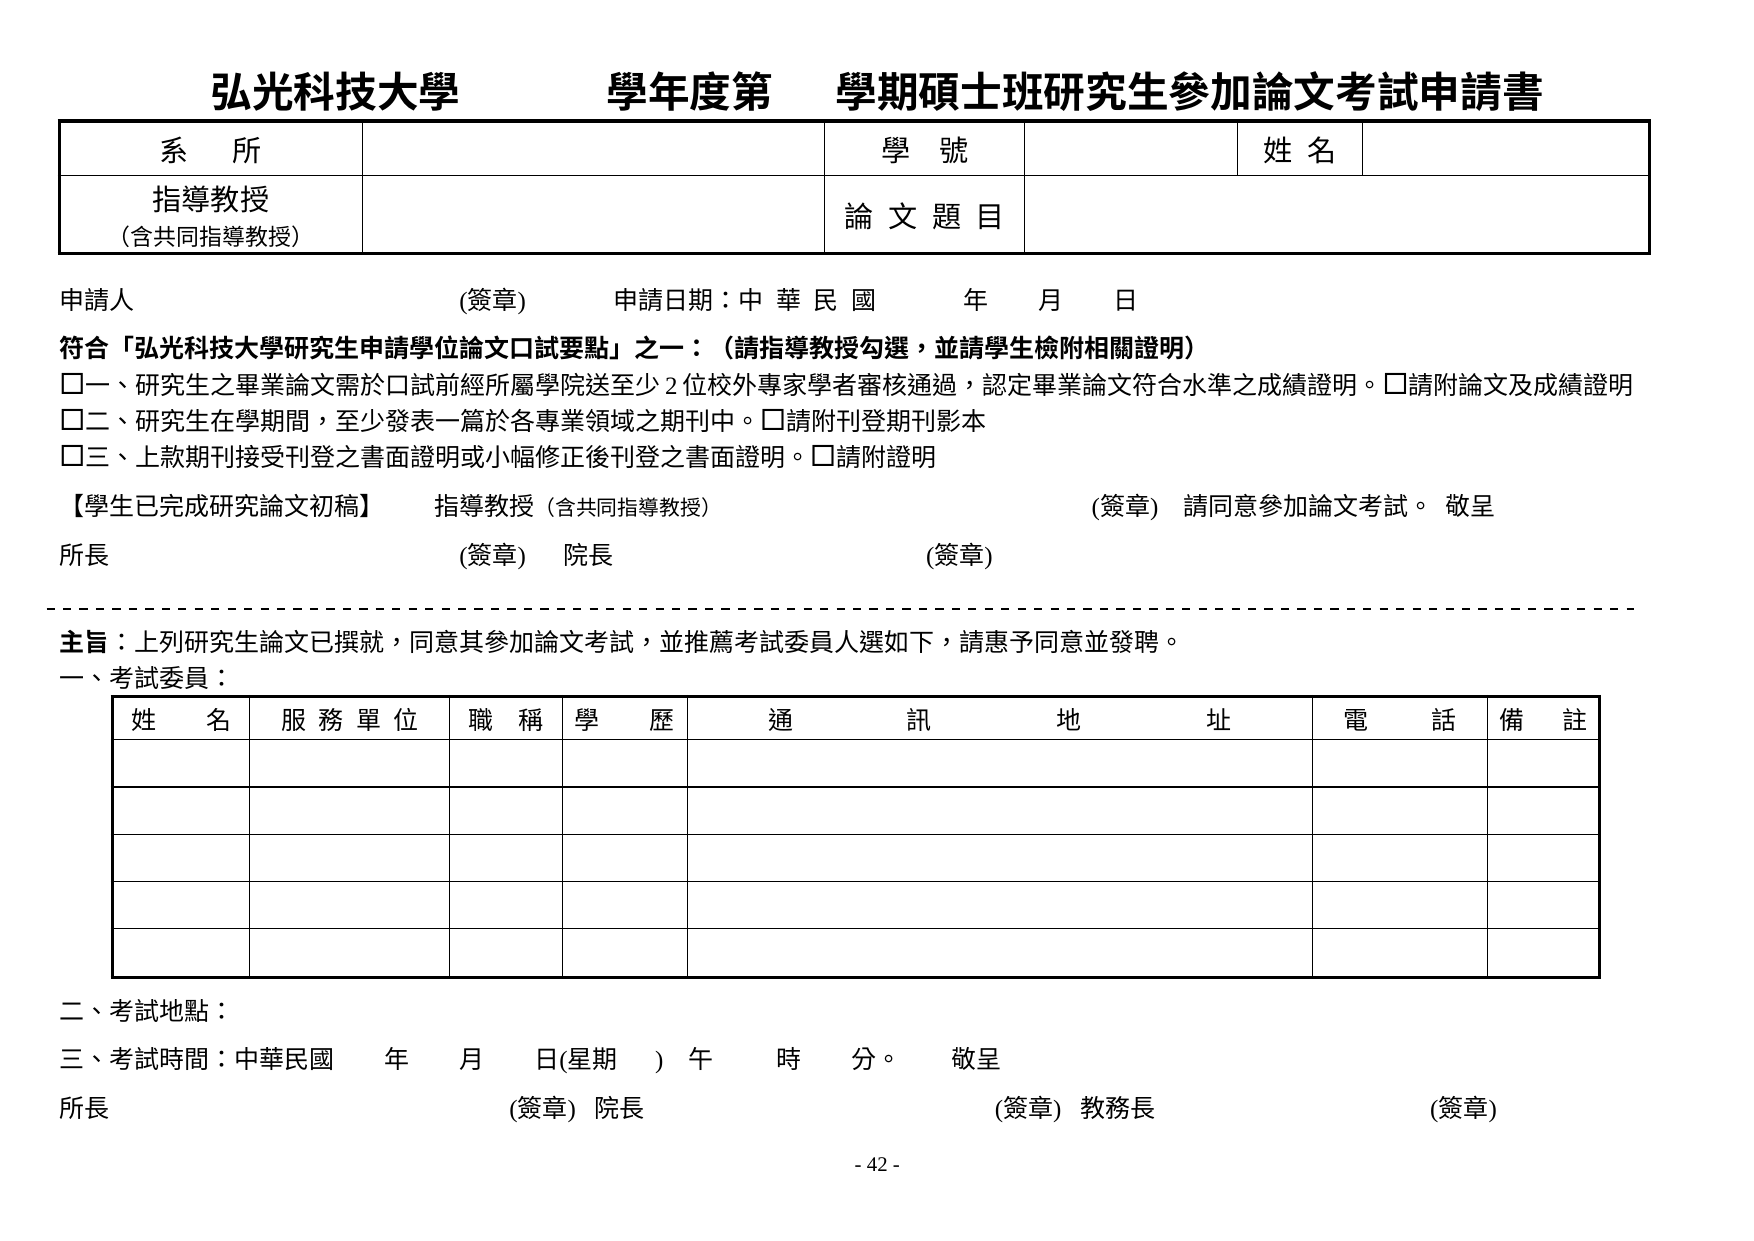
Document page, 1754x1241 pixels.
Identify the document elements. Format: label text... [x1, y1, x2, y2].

table_header 職 稱 [450, 698, 562, 739]
table_cell [250, 788, 449, 834]
table_cell [1488, 835, 1598, 881]
text 二、研究生在學期間，至少發表一篇於各專業領域之期刊中。請附刊登期刊影本 [59, 401, 1695, 438]
table_cell [563, 788, 687, 834]
table_header 系 所 [61, 123, 362, 175]
table_cell [688, 929, 1312, 976]
table_header [1363, 123, 1648, 175]
table_cell [250, 882, 449, 928]
table_cell [1313, 882, 1487, 928]
table_cell [250, 740, 449, 786]
text 主旨：上列研究生論文已撰就，同意其參加論文考試，並推薦考試委員人選如下，請惠予同意並發聘。 [59, 622, 1695, 658]
table_cell [114, 835, 249, 881]
table_cell 論 文 題 目 [825, 176, 1024, 252]
text 一、考試委員： [59, 658, 1695, 695]
text 弘光科技大學 學年度第 學期碩士班研究生參加論文考試申請書 [59, 59, 1695, 119]
text 所長 (簽章) 院長 (簽章) [59, 535, 1695, 571]
table_cell [1488, 882, 1598, 928]
table_cell 指導教授 （含共同指導教授） [61, 176, 362, 252]
table_header [1025, 123, 1237, 175]
text 申請人 (簽章) 申請日期：中 華 民 國 年 月 日 [59, 280, 1695, 316]
table_cell [250, 835, 449, 881]
text 符合「弘光科技大學研究生申請學位論文口試要點」之一：（請指導教授勾選，並請學生檢附相關證明） [59, 329, 1695, 365]
table_cell [450, 882, 562, 928]
table_cell [1313, 835, 1487, 881]
text 【學生已完成研究論文初稿】 指導教授（含共同指導教授） (簽章) 請同意參加論文考試。 敬呈 [59, 486, 1695, 523]
table_cell [688, 740, 1312, 786]
table_cell [688, 788, 1312, 834]
table_cell [1313, 929, 1487, 976]
table_cell [563, 929, 687, 976]
table_header 備 註 [1488, 698, 1598, 739]
table_cell [1488, 740, 1598, 786]
table_cell [363, 176, 824, 252]
table_header [363, 123, 824, 175]
table_header 通 訊 地 址 [688, 698, 1312, 739]
text 三、上款期刊接受刊登之書面證明或小幅修正後刊登之書面證明。請附證明 [59, 438, 1695, 474]
table_cell [1313, 740, 1487, 786]
table_header 學 歷 [563, 698, 687, 739]
text [1272, 1142, 1634, 1236]
table_cell [1488, 788, 1598, 834]
table_cell [450, 929, 562, 976]
table_cell [688, 882, 1312, 928]
table_header 電 話 [1313, 698, 1487, 739]
table_cell [114, 740, 249, 786]
text 二、考試地點： [59, 991, 1695, 1027]
table_header 服 務 單 位 [250, 698, 449, 739]
table_cell [114, 882, 249, 928]
table_cell [1488, 929, 1598, 976]
table_cell [563, 740, 687, 786]
table_cell [450, 740, 562, 786]
text 所長 (簽章) 院長 (簽章) 教務長 (簽章) [59, 1089, 1695, 1125]
table_cell [563, 835, 687, 881]
table_cell [450, 835, 562, 881]
table_cell [114, 788, 249, 834]
table_cell [114, 929, 249, 976]
table_cell [1313, 788, 1487, 834]
table_cell [250, 929, 449, 976]
table_cell [450, 788, 562, 834]
table_header 學 號 [825, 123, 1024, 175]
text 三、考試時間：中華民國 年 月 日(星期 ) 午 時 分。 敬呈 [59, 1040, 1695, 1076]
table_header 姓 名 [114, 698, 249, 739]
table_cell [563, 882, 687, 928]
table_cell [688, 835, 1312, 881]
table_header 姓 名 [1238, 123, 1362, 175]
text 一、研究生之畢業論文需於口試前經所屬學院送至少2位校外專家學者審核通過，認定畢業論文符合水準之成績證明。請附論文及成績證明 [59, 365, 1695, 401]
table_cell [1025, 176, 1648, 252]
